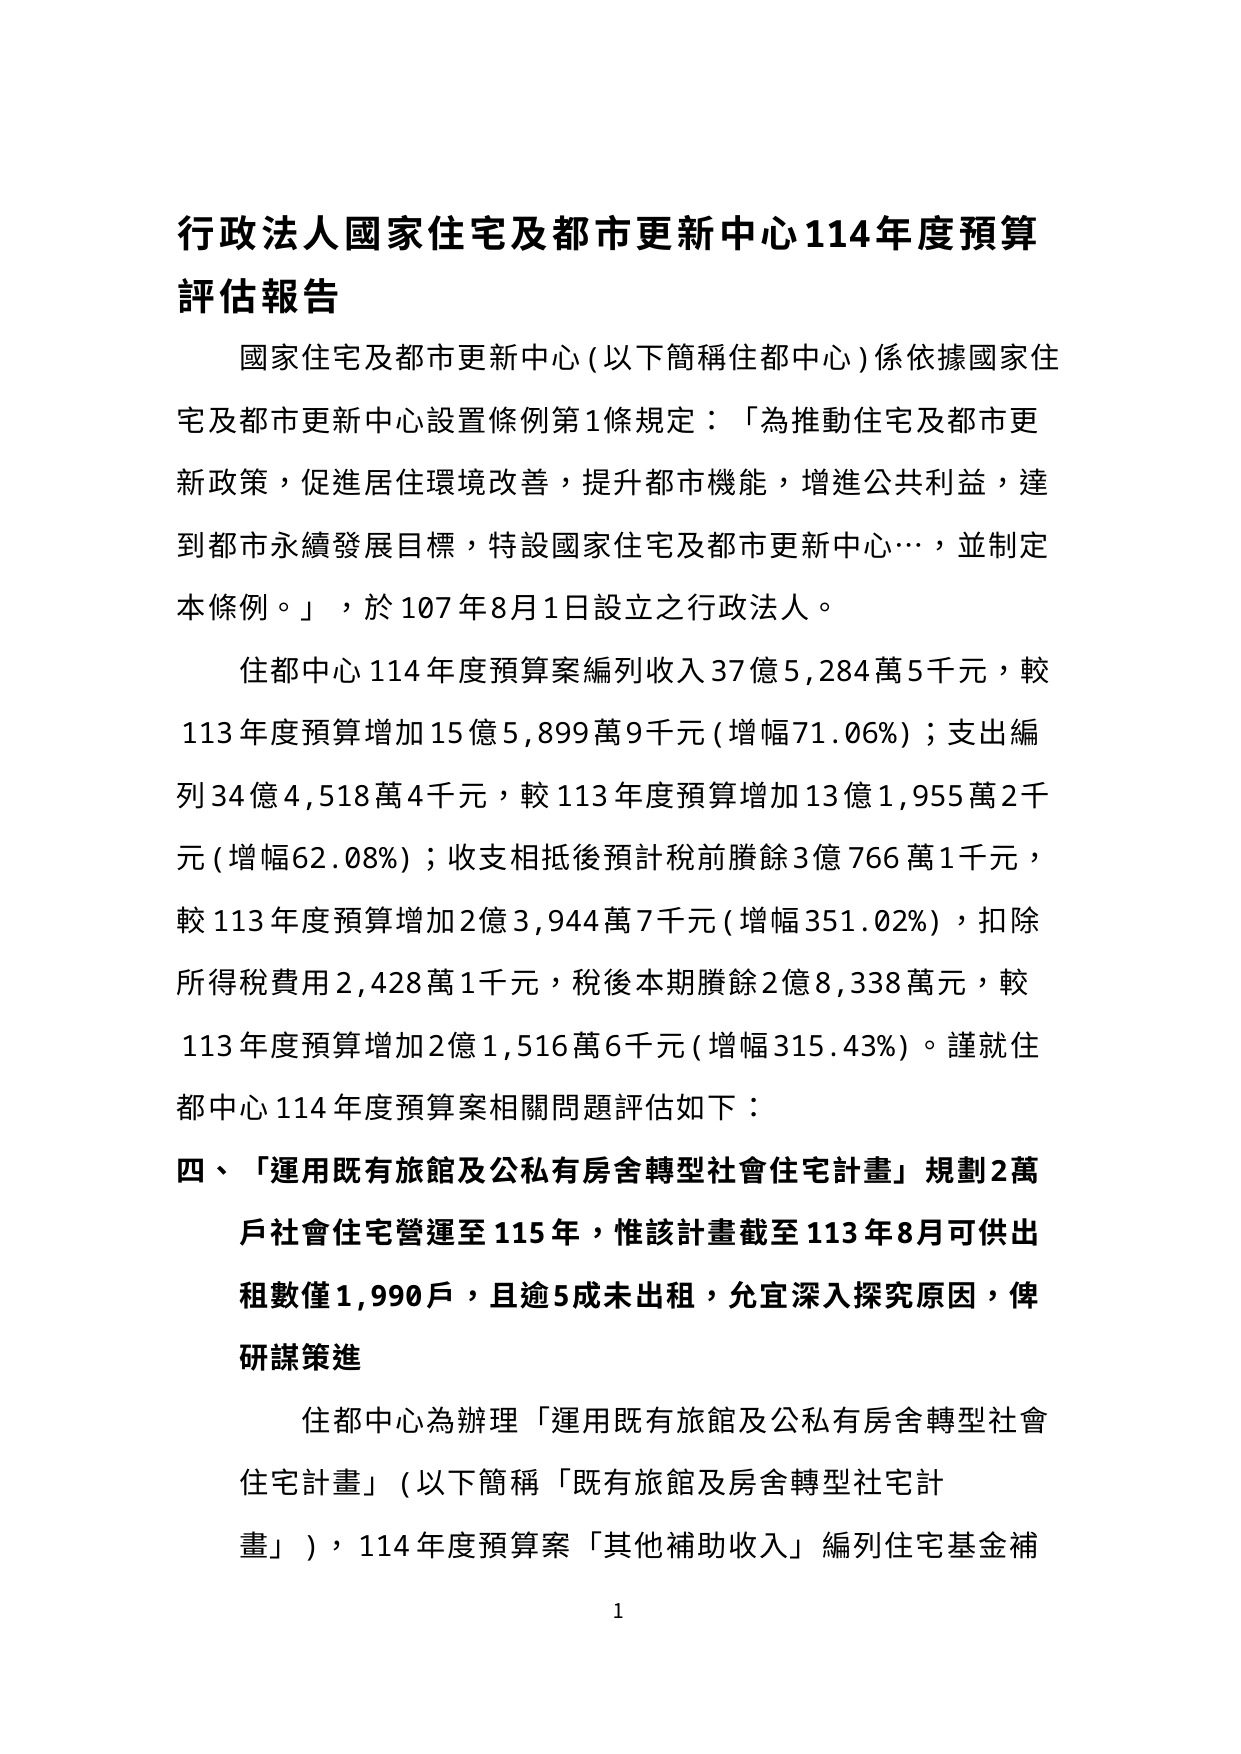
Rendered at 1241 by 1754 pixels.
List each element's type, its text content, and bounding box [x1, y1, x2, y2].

text 住都中心為辦理「運用既有旅館及公私有房舍轉型社會住宅計畫」(以下簡稱「既有旅館及房舍轉型社宅計畫」)，114年度預算案「其他補助收入」編列住宅基金補 [234, 1377, 1061, 1564]
text 國家住宅及都市更新中心(以下簡稱住都中心)係依據國家住宅及都市更新中心設置條例第1條規定：「為推動住宅及都市更新政策，促進居住環境改善，提升都市機能，增進公共利益，達到都市永續發展目標，特設國家住宅及都市更新中心…，並制定本條例。」，於107年8月1日設立之行政法人。 [176, 314, 1061, 627]
text 行政法人國家住宅及都市更新中心114年度預算評估報告 [176, 189, 1061, 314]
text 四、「運用既有旅館及公私有房舍轉型社會住宅計畫」規劃2萬戶社會住宅營運至115年，惟該計畫截至113年8月可供出租數僅1,990戶，且逾5成未出租，允宜深入探究原因，俾研謀策進 [176, 1127, 1061, 1377]
text 住都中心114年度預算案編列收入37億5,284萬5千元，較113年度預算增加15億5,899萬9千元(增幅71.06%)；支出編列34億4,518萬4千元，較113年度預算增加13億1,955萬2千元(增幅62.08%)；收支相抵後預計稅前賸餘3億766萬1千元，較113年度預算增加2億3,944萬7千元(增幅351.02%)，扣除所得稅費用2,428萬1千元，稅後本期賸餘2億8,338萬元，較113年度預算增加2億1,516萬6千元(增幅315.43%)。謹就住都中心114年度預算案相關問題評估如下： [176, 627, 1061, 1127]
